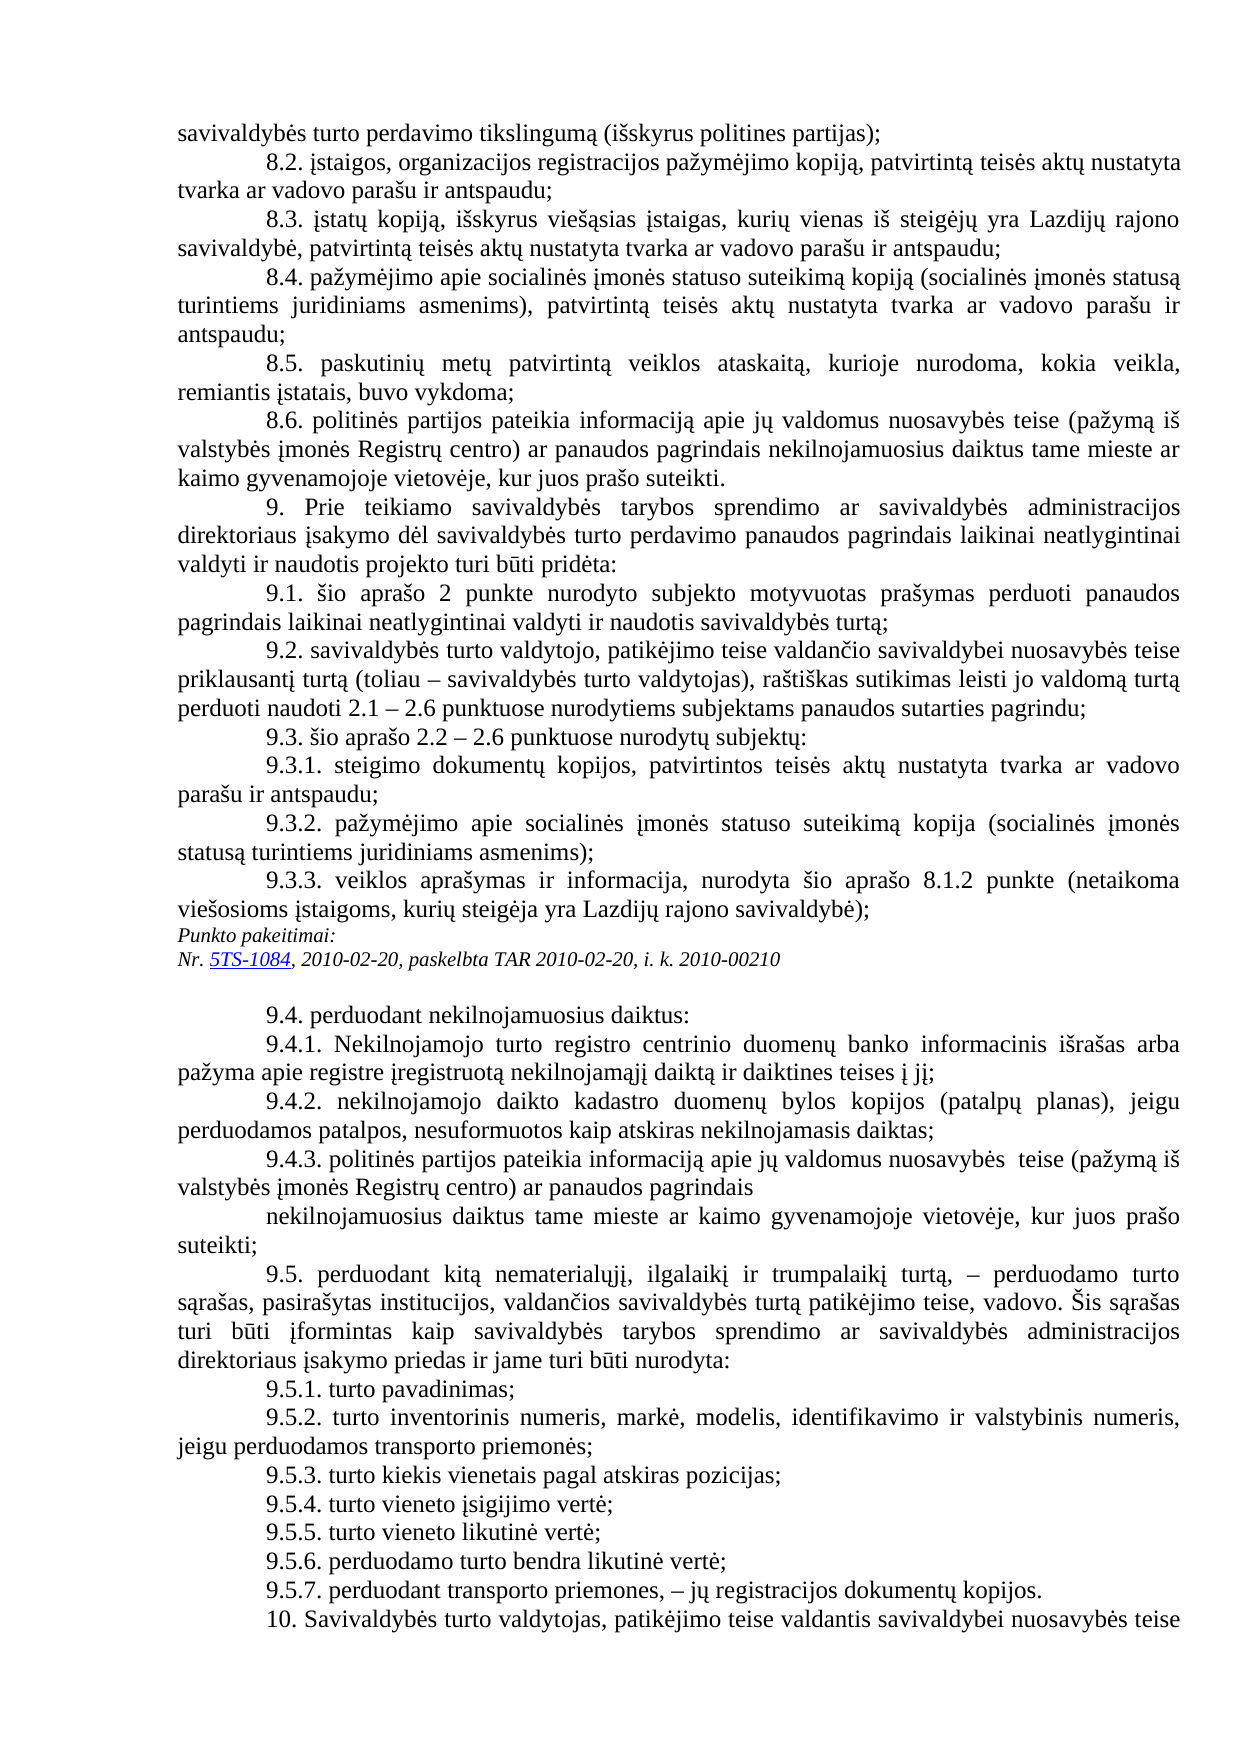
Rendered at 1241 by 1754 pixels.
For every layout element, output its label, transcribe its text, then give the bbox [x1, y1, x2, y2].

text 8.3. įstatų kopiją, išskyrus viešąsias įstaigas, kurių vienas iš steigėjų yra Lazdijų rajono savivaldybė, patvirtintą teisės aktų nustatyta tvarka ar vadovo parašu ir antspaudu; [177, 204, 1181, 262]
text 9.4.1. Nekilnojamojo turto registro centrinio duomenų banko informacinis išrašas arba pažyma apie registre įregistruotą nekilnojamąjį daiktą ir daiktines teises į jį; [177, 1029, 1181, 1086]
text 9.1. šio aprašo 2 punkte nurodyto subjekto motyvuotas prašymas perduoti panaudos pagrindais laikinai neatlygintinai valdyti ir naudotis savivaldybės turtą; [177, 578, 1181, 636]
text 9.2. savivaldybės turto valdytojo, patikėjimo teise valdančio savivaldybei nuosavybės teise priklausantį turtą (toliau – savivaldybės turto valdytojas), raštiškas sutikimas leisti jo valdomą turtą perduoti naudoti 2.1 – 2.6 punktuose nurodytiems subjektams panaudos sutarties pagrindu; [177, 636, 1181, 722]
text 9.5.6. perduodamo turto bendra likutinė vertė; [177, 1546, 1181, 1575]
text 9.5.4. turto vieneto įsigijimo vertė; [177, 1489, 1181, 1517]
text 8.4. pažymėjimo apie socialinės įmonės statuso suteikimą kopiją (socialinės įmonės statusą turintiems juridiniams asmenims), patvirtintą teisės aktų nustatyta tvarka ar vadovo parašu ir antspaudu; [177, 262, 1181, 348]
text Punkto pakeitimai: [177, 923, 1181, 947]
text nekilnojamuosius daiktus tame mieste ar kaimo gyvenamojoje vietovėje, kur juos prašo suteikti; [177, 1201, 1181, 1259]
text 8.2. įstaigos, organizacijos registracijos pažymėjimo kopiją, patvirtintą teisės aktų nustatyta tvarka ar vadovo parašu ir antspaudu; [177, 147, 1181, 204]
text 9.4.3. politinės partijos pateikia informaciją apie jų valdomus nuosavybės teise (pažymą iš valstybės įmonės Registrų centro) ar panaudos pagrindais [177, 1144, 1181, 1201]
text 8.6. politinės partijos pateikia informaciją apie jų valdomus nuosavybės teise (pažymą iš valstybės įmonės Registrų centro) ar panaudos pagrindais nekilnojamuosius daiktus tame mieste ar kaimo gyvenamojoje vietovėje, kur juos prašo suteikti. [177, 406, 1181, 492]
text 9.5.3. turto kiekis vienetais pagal atskiras pozicijas; [177, 1460, 1181, 1489]
text 9.5.7. perduodant transporto priemones, – jų registracijos dokumentų kopijos. [177, 1575, 1181, 1604]
text 9. Prie teikiamo savivaldybės tarybos sprendimo ar savivaldybės administracijos direktoriaus įsakymo dėl savivaldybės turto perdavimo panaudos pagrindais laikinai neatlygintinai valdyti ir naudotis projekto turi būti pridėta: [177, 492, 1181, 578]
text 9.3.3. veiklos aprašymas ir informacija, nurodyta šio aprašo 8.1.2 punkte (netaikoma viešosioms įstaigoms, kurių steigėja yra Lazdijų rajono savivaldybė); [177, 866, 1181, 923]
text Nr. 5TS-1084, 2010-02-20, paskelbta TAR 2010-02-20, i. k. 2010-00210 [177, 947, 1181, 971]
text 9.3. šio aprašo 2.2 – 2.6 punktuose nurodytų subjektų: [177, 722, 1181, 751]
text 9.5.2. turto inventorinis numeris, markė, modelis, identifikavimo ir valstybinis numeris, jeigu perduodamos transporto priemonės; [177, 1402, 1181, 1460]
text 9.3.1. steigimo dokumentų kopijos, patvirtintos teisės aktų nustatyta tvarka ar vadovo parašu ir antspaudu; [177, 751, 1181, 808]
text savivaldybės turto perdavimo tikslingumą (išskyrus politines partijas); [177, 118, 1181, 147]
text 10. Savivaldybės turto valdytojas, patikėjimo teise valdantis savivaldybei nuosavybės teise [177, 1604, 1181, 1632]
text 9.4.2. nekilnojamojo daikto kadastro duomenų bylos kopijos (patalpų planas), jeigu perduodamos patalpos, nesuformuotos kaip atskiras nekilnojamasis daiktas; [177, 1086, 1181, 1144]
text 9.5.5. turto vieneto likutinė vertė; [177, 1517, 1181, 1546]
text 8.5. paskutinių metų patvirtintą veiklos ataskaitą, kurioje nurodoma, kokia veikla, remiantis įstatais, buvo vykdoma; [177, 348, 1181, 406]
text 9.4. perduodant nekilnojamuosius daiktus: [177, 1000, 1181, 1029]
text 9.5.1. turto pavadinimas; [177, 1374, 1181, 1402]
text 9.3.2. pažymėjimo apie socialinės įmonės statuso suteikimą kopija (socialinės įmonės statusą turintiems juridiniams asmenims); [177, 808, 1181, 866]
text 9.5. perduodant kitą nematerialųjį, ilgalaikį ir trumpalaikį turtą, – perduodamo turto sąrašas, pasirašytas institucijos, valdančios savivaldybės turtą patikėjimo teise, vadovo. Šis sąrašas turi būti įformintas kaip savivaldybės tarybos sprendimo ar savivaldybės administracijos direktoriaus įsakymo priedas ir jame turi būti nurodyta: [177, 1259, 1181, 1374]
